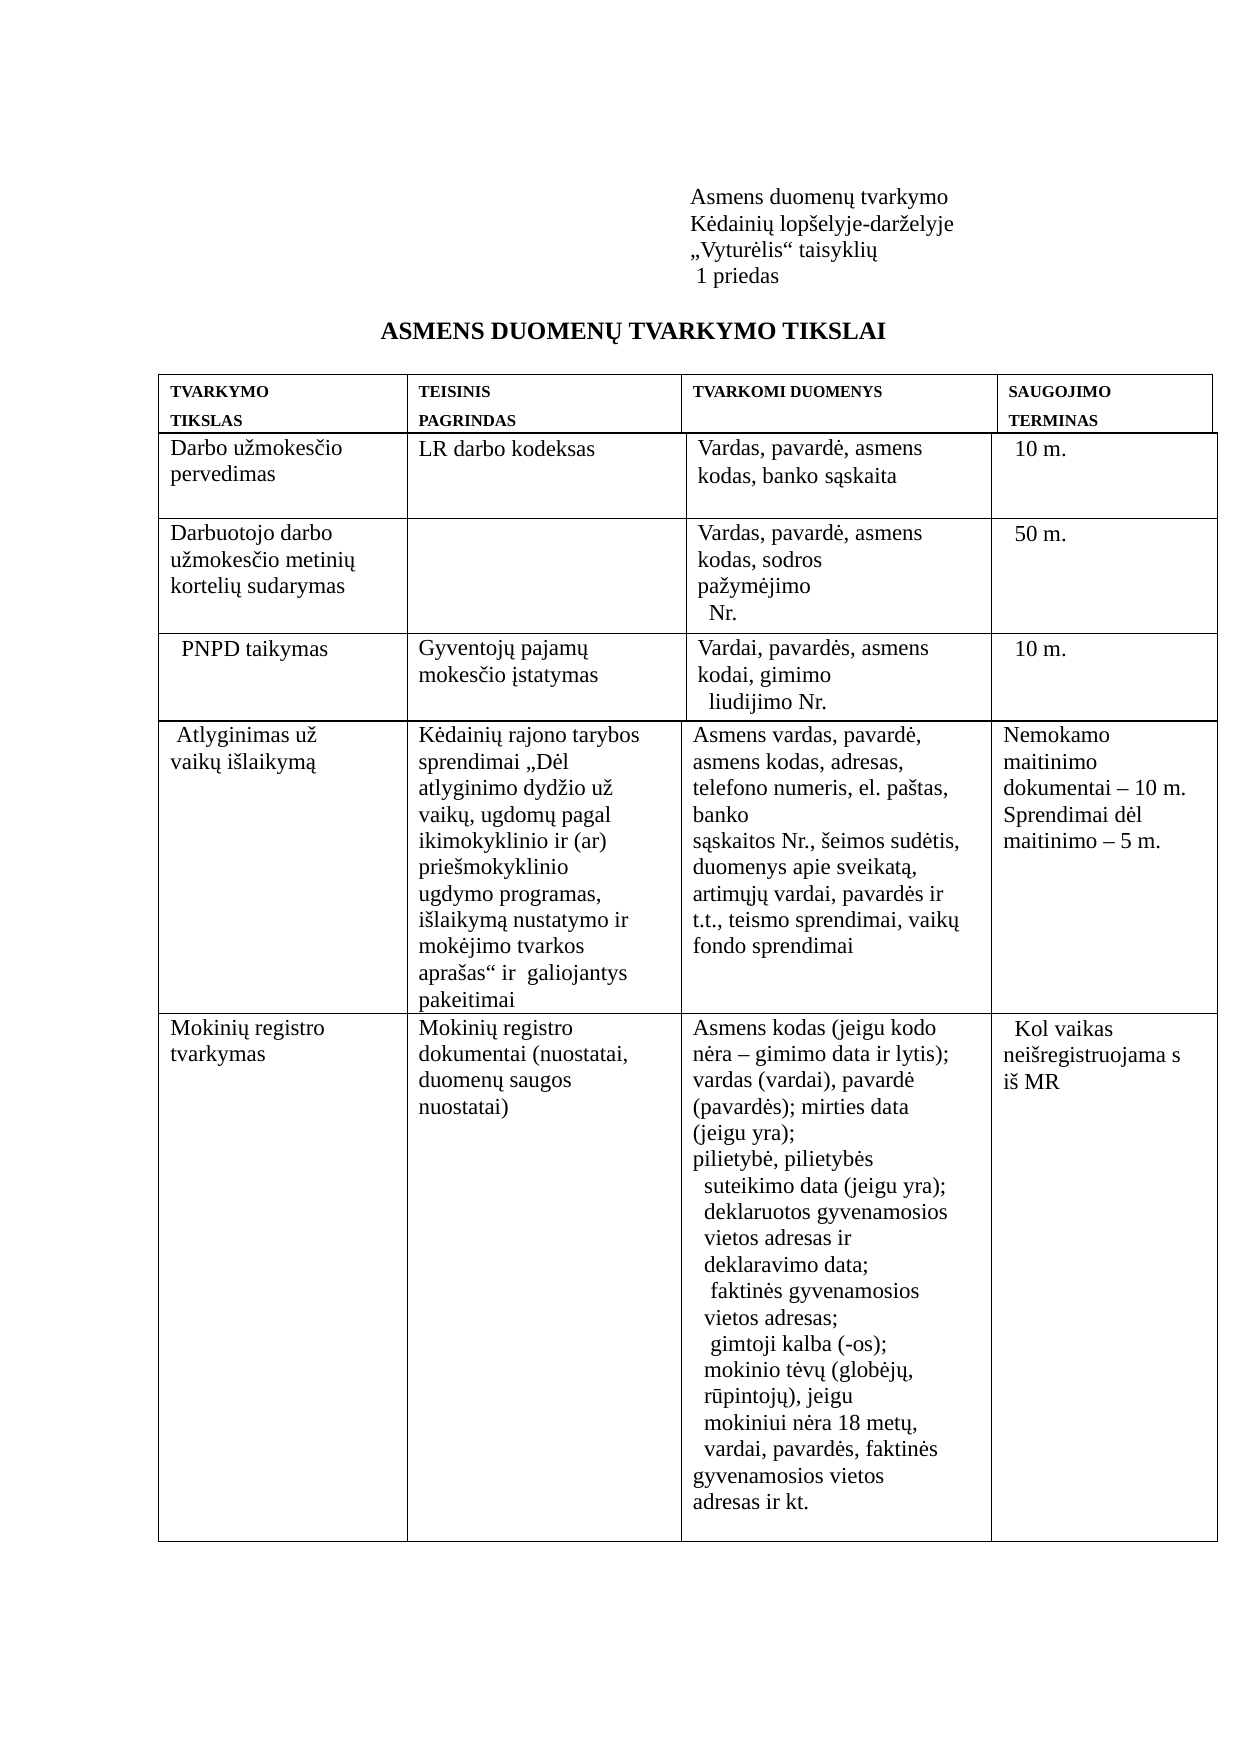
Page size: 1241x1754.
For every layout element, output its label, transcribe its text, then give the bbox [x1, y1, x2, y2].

table_cell Mokinių registro dokumentai (nuostatai, duomenų saugos nuostatai) [408, 1014, 681, 1541]
table_cell Gyventojų pajamų mokesčio įstatymas [408, 634, 686, 719]
table_cell PNPD taikymas [159, 634, 407, 719]
table_header TVARKOMI DUOMENYS [682, 375, 997, 432]
table_cell [1218, 633, 1234, 719]
table_header TVARKYMO TIKSLAS [159, 375, 407, 432]
table_cell Vardas, pavardė, asmens kodas, sodros pažymėjimo Nr. [687, 519, 991, 633]
table_cell Darbo užmokesčio pervedimas [159, 434, 407, 518]
table_cell [1218, 518, 1234, 633]
table_header [1213, 374, 1234, 432]
table_header [1234, 374, 1240, 432]
table_cell Nemokamo maitinimo dokumentai – 10 m. Sprendimai dėl maitinimo – 5 m. [992, 722, 1217, 1013]
table_cell Atlyginimas už vaikų išlaikymą [159, 722, 407, 1013]
table_cell Asmens kodas (jeigu kodo nėra – gimimo data ir lytis); vardas (vardai), pavardė (pavardės); mirties data (jeigu yra); pilietybė, pilietybės suteikimo data (jeigu yra); deklaruotos gyvenamosios vietos adresas ir deklaravimo data; faktinės gyvenamosios vietos adresas; gimtoji kalba (-os); mokinio tėvų (globėjų, rūpintojų), jeigu mokiniui nėra 18 metų, vardai, pavardės, faktinės gyvenamosios vietos adresas ir kt. [682, 1014, 991, 1541]
table_header TEISINIS PAGRINDAS [408, 375, 681, 432]
table_cell [1218, 720, 1240, 1013]
table_cell [1234, 432, 1240, 518]
table_cell [408, 519, 686, 633]
table_cell Kol vaikas neišregistruojama s iš MR [992, 1014, 1217, 1541]
table_cell Darbuotojo darbo užmokesčio metinių kortelių sudarymas [159, 519, 407, 633]
table_cell 10 m. [992, 634, 1217, 719]
table_cell Mokinių registro tvarkymas [159, 1014, 407, 1541]
table_cell [1234, 633, 1240, 719]
text Asmens duomenų tvarkymo [690, 183, 1063, 210]
table_cell 50 m. [992, 519, 1217, 633]
table_cell Vardas, pavardė, asmens kodas, banko sąskaita [687, 434, 991, 518]
table_cell Vardai, pavardės, asmens kodai, gimimo liudijimo Nr. [687, 634, 991, 719]
text 1 priedas [690, 262, 966, 289]
table_cell Kėdainių rajono tarybos sprendimai „Dėl atlyginimo dydžio už vaikų, ugdomų pagal ikimokyklinio ir (ar) priešmokyklinio ugdymo programas, išlaikymą nustatymo ir mokėjimo tvarkos aprašas“ ir galiojantys pakeitimai [408, 722, 681, 1013]
table_cell LR darbo kodeksas [408, 434, 686, 518]
table_cell Asmens vardas, pavardė, asmens kodas, adresas, telefono numeris, el. paštas, banko sąskaitos Nr., šeimos sudėtis, duomenys apie sveikatą, artimųjų vardai, pavardės ir t.t., teismo sprendimai, vaikų fondo sprendimai [682, 722, 991, 1013]
table_header SAUGOJIMO TERMINAS [998, 375, 1212, 432]
subtitle ASMENS DUOMENŲ TVARKYMO TIKSLAI [256, 316, 1011, 344]
table_cell [1218, 432, 1234, 518]
text Kėdainių lopšelyje-darželyje „Vyturėlis“ taisyklių [690, 210, 966, 262]
table_cell [1234, 518, 1240, 633]
table_cell 10 m. [992, 434, 1217, 518]
table_cell [1218, 1013, 1240, 1541]
